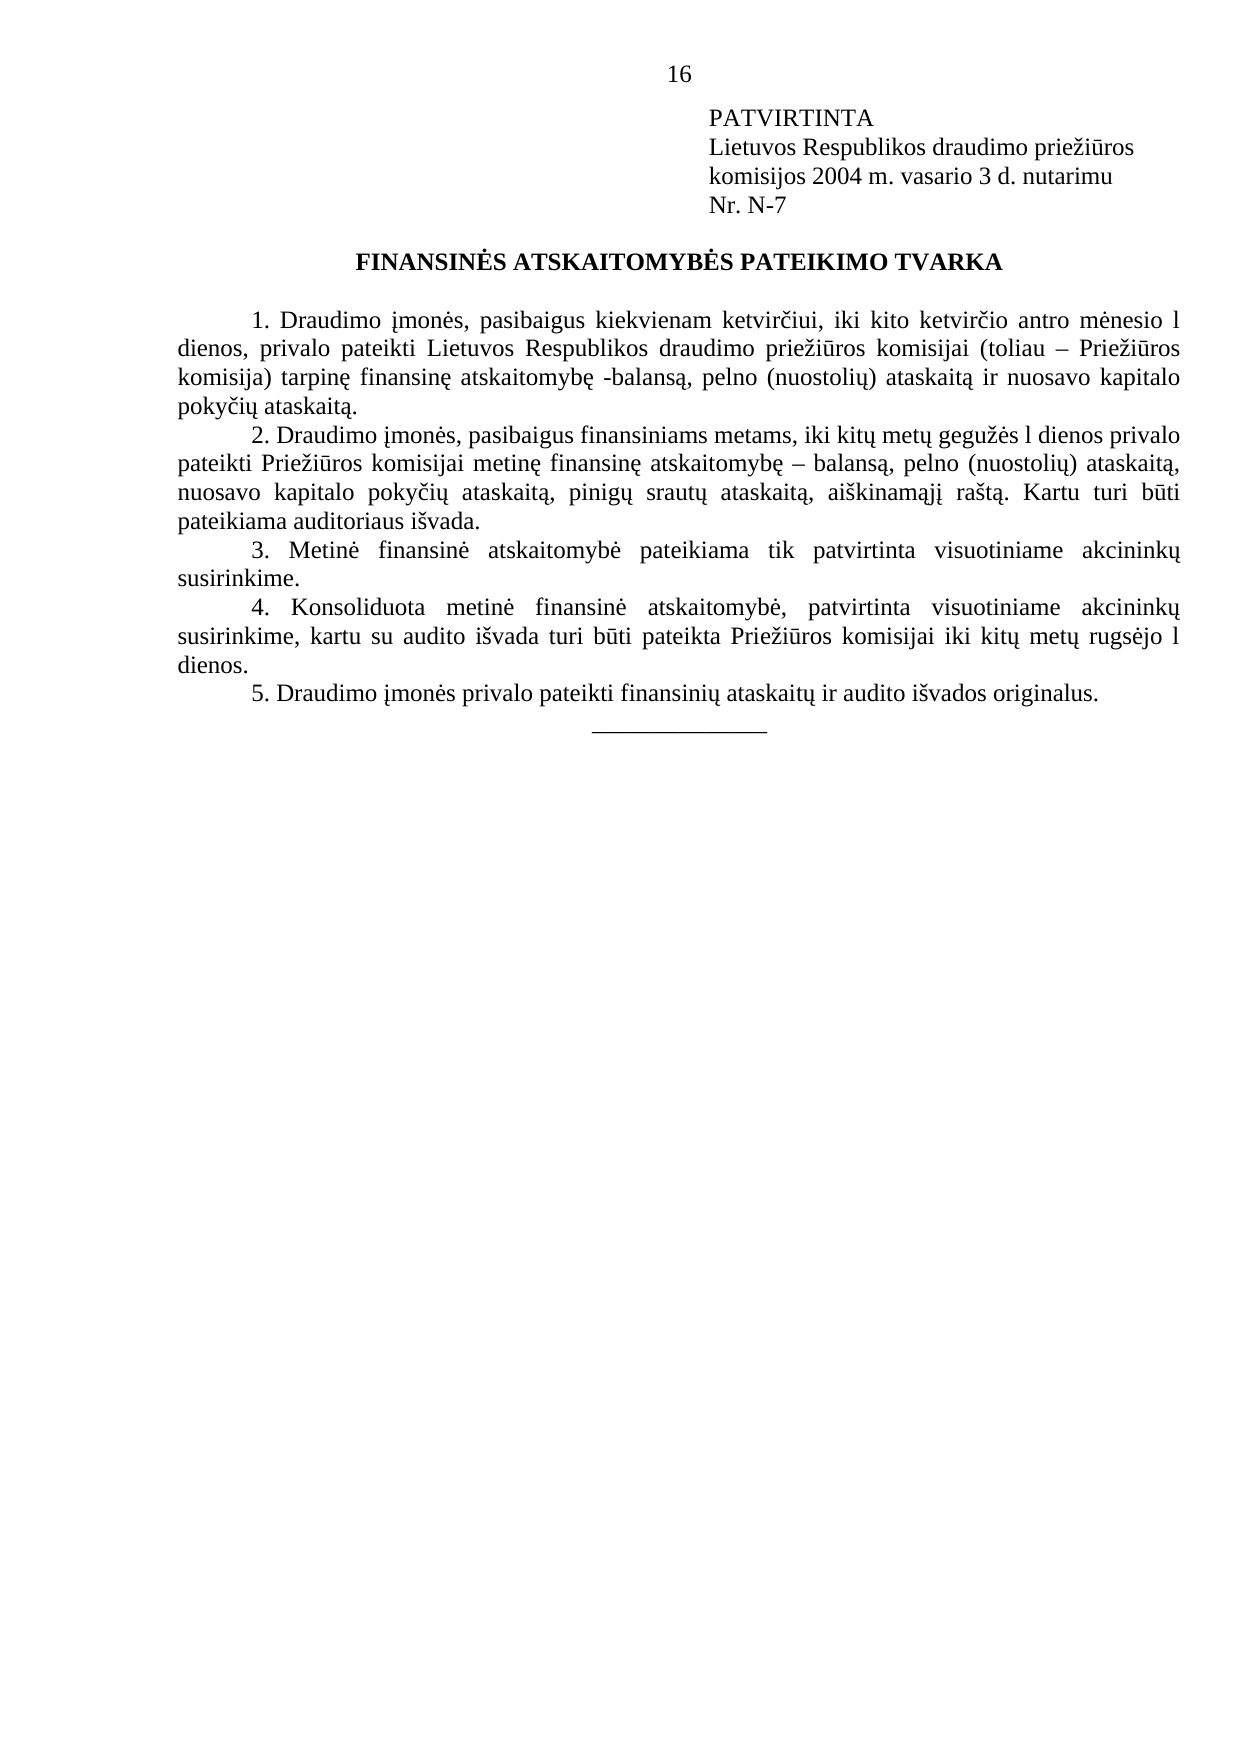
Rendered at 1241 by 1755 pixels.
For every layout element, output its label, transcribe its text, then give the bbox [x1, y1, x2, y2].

text 2. Draudimo įmonės, pasibaigus finansiniams metams, iki kitų metų gegužės l dienos privalo pateikti Priežiūros komisijai metinę finansinę atskaitomybę – balansą, pelno (nuostolių) ataskaitą, nuosavo kapitalo pokyčių ataskaitą, pinigų srautų ataskaitą, aiškinamąjį raštą. Kartu turi būti pateikiama auditoriaus išvada. [177, 420, 1181, 535]
text komisijos 2004 m. vasario 3 d. nutarimu [177, 161, 1181, 190]
text 1. Draudimo įmonės, pasibaigus kiekvienam ketvirčiui, iki kito ketvirčio antro mėnesio l dienos, privalo pateikti Lietuvos Respublikos draudimo priežiūros komisijai (toliau – Priežiūros komisija) tarpinę finansinę atskaitomybę -balansą, pelno (nuostolių) ataskaitą ir nuosavo kapitalo pokyčių ataskaitą. [177, 305, 1181, 420]
text 5. Draudimo įmonės privalo pateikti finansinių ataskaitų ir audito išvados originalus. [177, 678, 1181, 707]
text 3. Metinė finansinė atskaitomybė pateikiama tik patvirtinta visuotiniame akcininkų susirinkime. [177, 535, 1181, 592]
text Nr. N-7 [177, 190, 1181, 218]
text PATVIRTINTA [709, 103, 1181, 132]
text Lietuvos Respublikos draudimo priežiūros [177, 132, 1181, 161]
text FINANSINĖS ATSKAITOMYBĖS PATEIKIMO TVARKA [177, 247, 1181, 276]
text 4. Konsoliduota metinė finansinė atskaitomybė, patvirtinta visuotiniame akcininkų susirinkime, kartu su audito išvada turi būti pateikta Priežiūros komisijai iki kitų metų rugsėjo l dienos. [177, 592, 1181, 678]
text ______________ [177, 707, 1181, 736]
